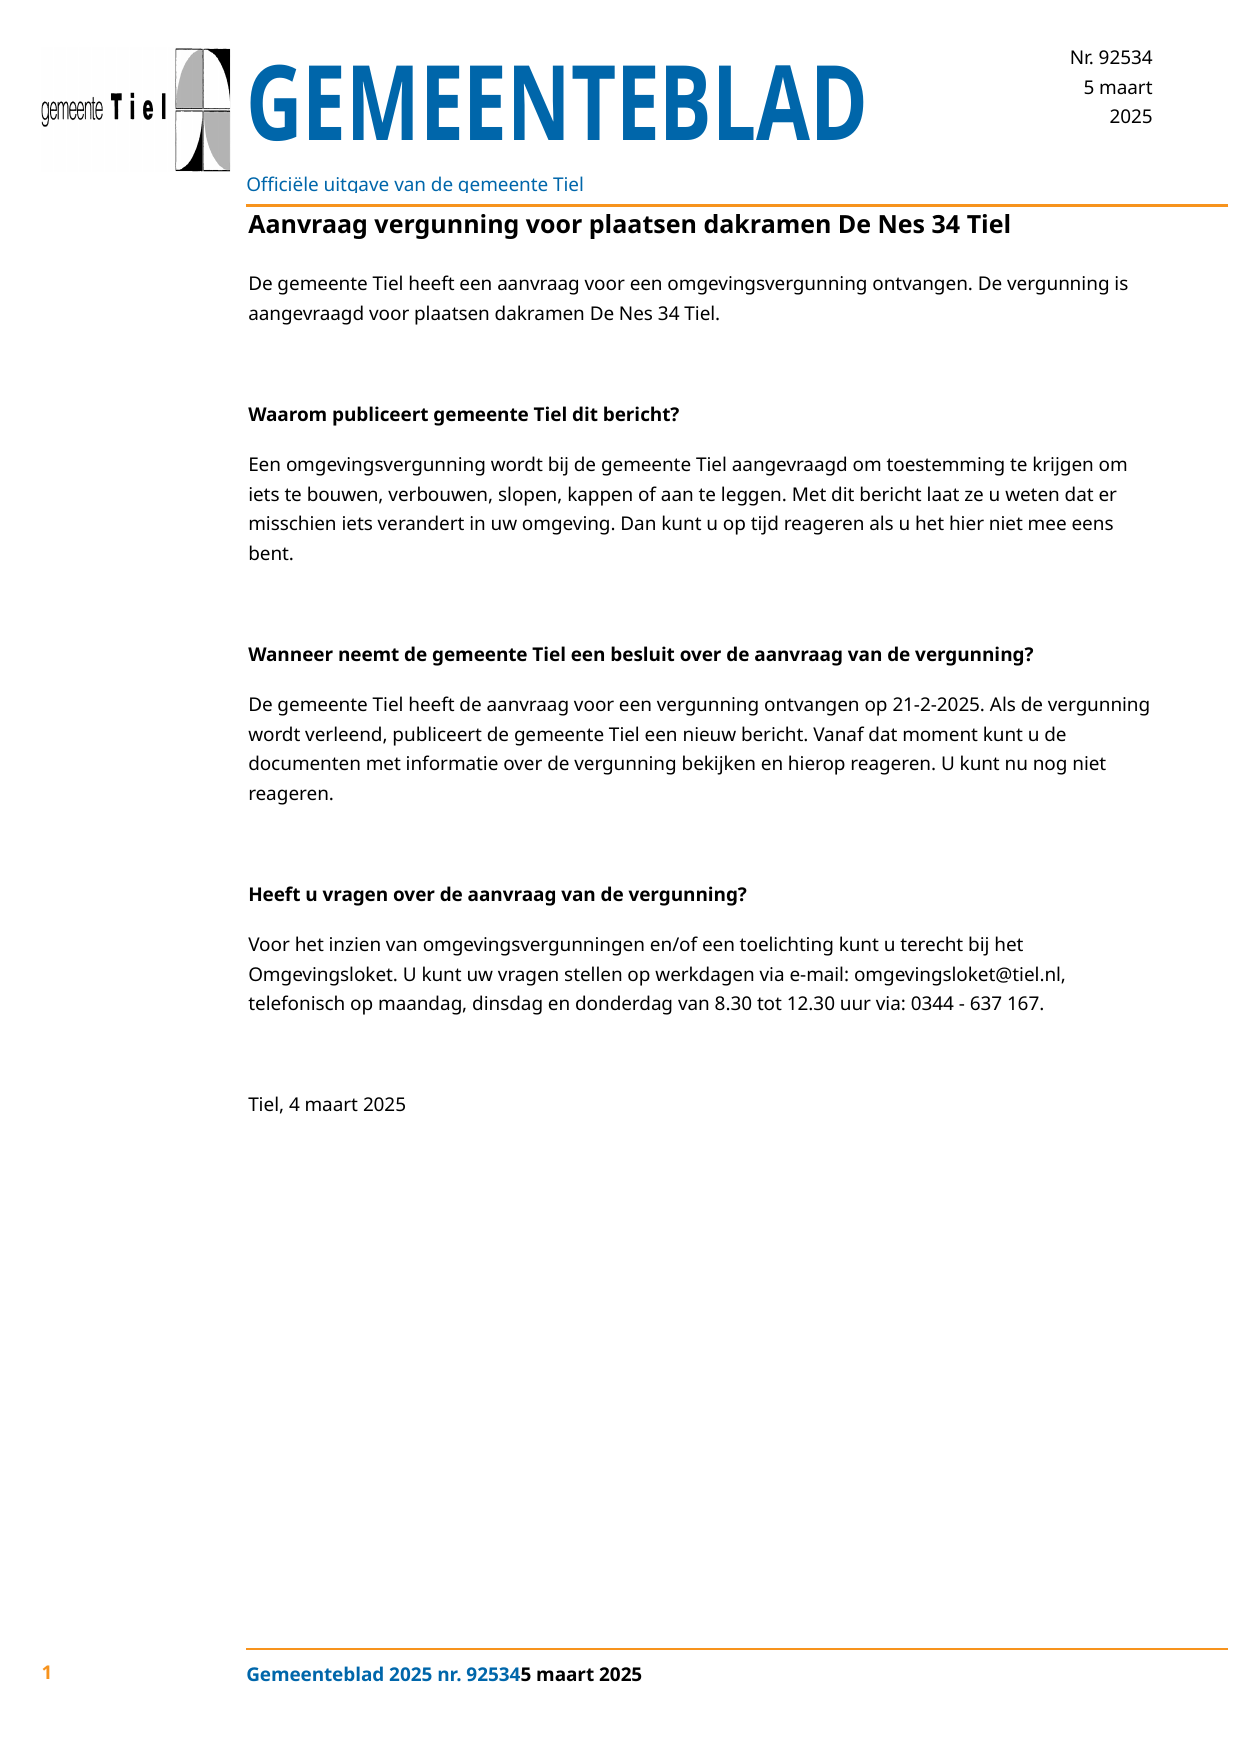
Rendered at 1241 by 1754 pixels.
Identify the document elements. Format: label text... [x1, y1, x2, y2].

text Heeft u vragen over de aanvraag van de vergunning? [248, 881, 1152, 906]
text Aanvraag vergunning voor plaatsen dakramen De Nes 34 Tiel [248, 207, 1152, 241]
text De gemeente Tiel heeft een aanvraag voor een omgevingsvergunning ontvangen. De vergunning is aangevraagd voor plaatsen dakramen De Nes 34 Tiel. [248, 270, 1152, 326]
text Voor het inzien van omgevingsvergunningen en/of een toelichting kunt u terecht bij het Omgevingsloket. U kunt uw vragen stellen op werkdagen via e-mail: omgevingsloket@tiel.nl, telefonisch op maandag, dinsdag en donderdag van 8.30 tot 12.30 uur via: 0344 - 637 167. [248, 931, 1152, 1016]
text Een omgevingsvergunning wordt bij de gemeente Tiel aangevraagd om toestemming te krijgen om iets te bouwen, verbouwen, slopen, kappen of aan te leggen. Met dit bericht laat ze u weten dat er misschien iets verandert in uw omgeving. Dan kunt u op tijd reageren als u het hier niet mee eens bent. [248, 451, 1152, 566]
picture [41, 47, 231, 172]
text Waarom publiceert gemeente Tiel dit bericht? [248, 401, 1152, 426]
text De gemeente Tiel heeft de aanvraag voor een vergunning ontvangen op 21-2-2025. Als de vergunning wordt verleend, publiceert de gemeente Tiel een nieuw bericht. Vanaf dat moment kunt u de documenten met informatie over de vergunning bekijken en hierop reageren. U kunt nu nog niet reageren. [248, 691, 1152, 806]
text Tiel, 4 maart 2025 [248, 1091, 1152, 1117]
text Wanneer neemt de gemeente Tiel een besluit over de aanvraag van de vergunning? [248, 641, 1152, 666]
